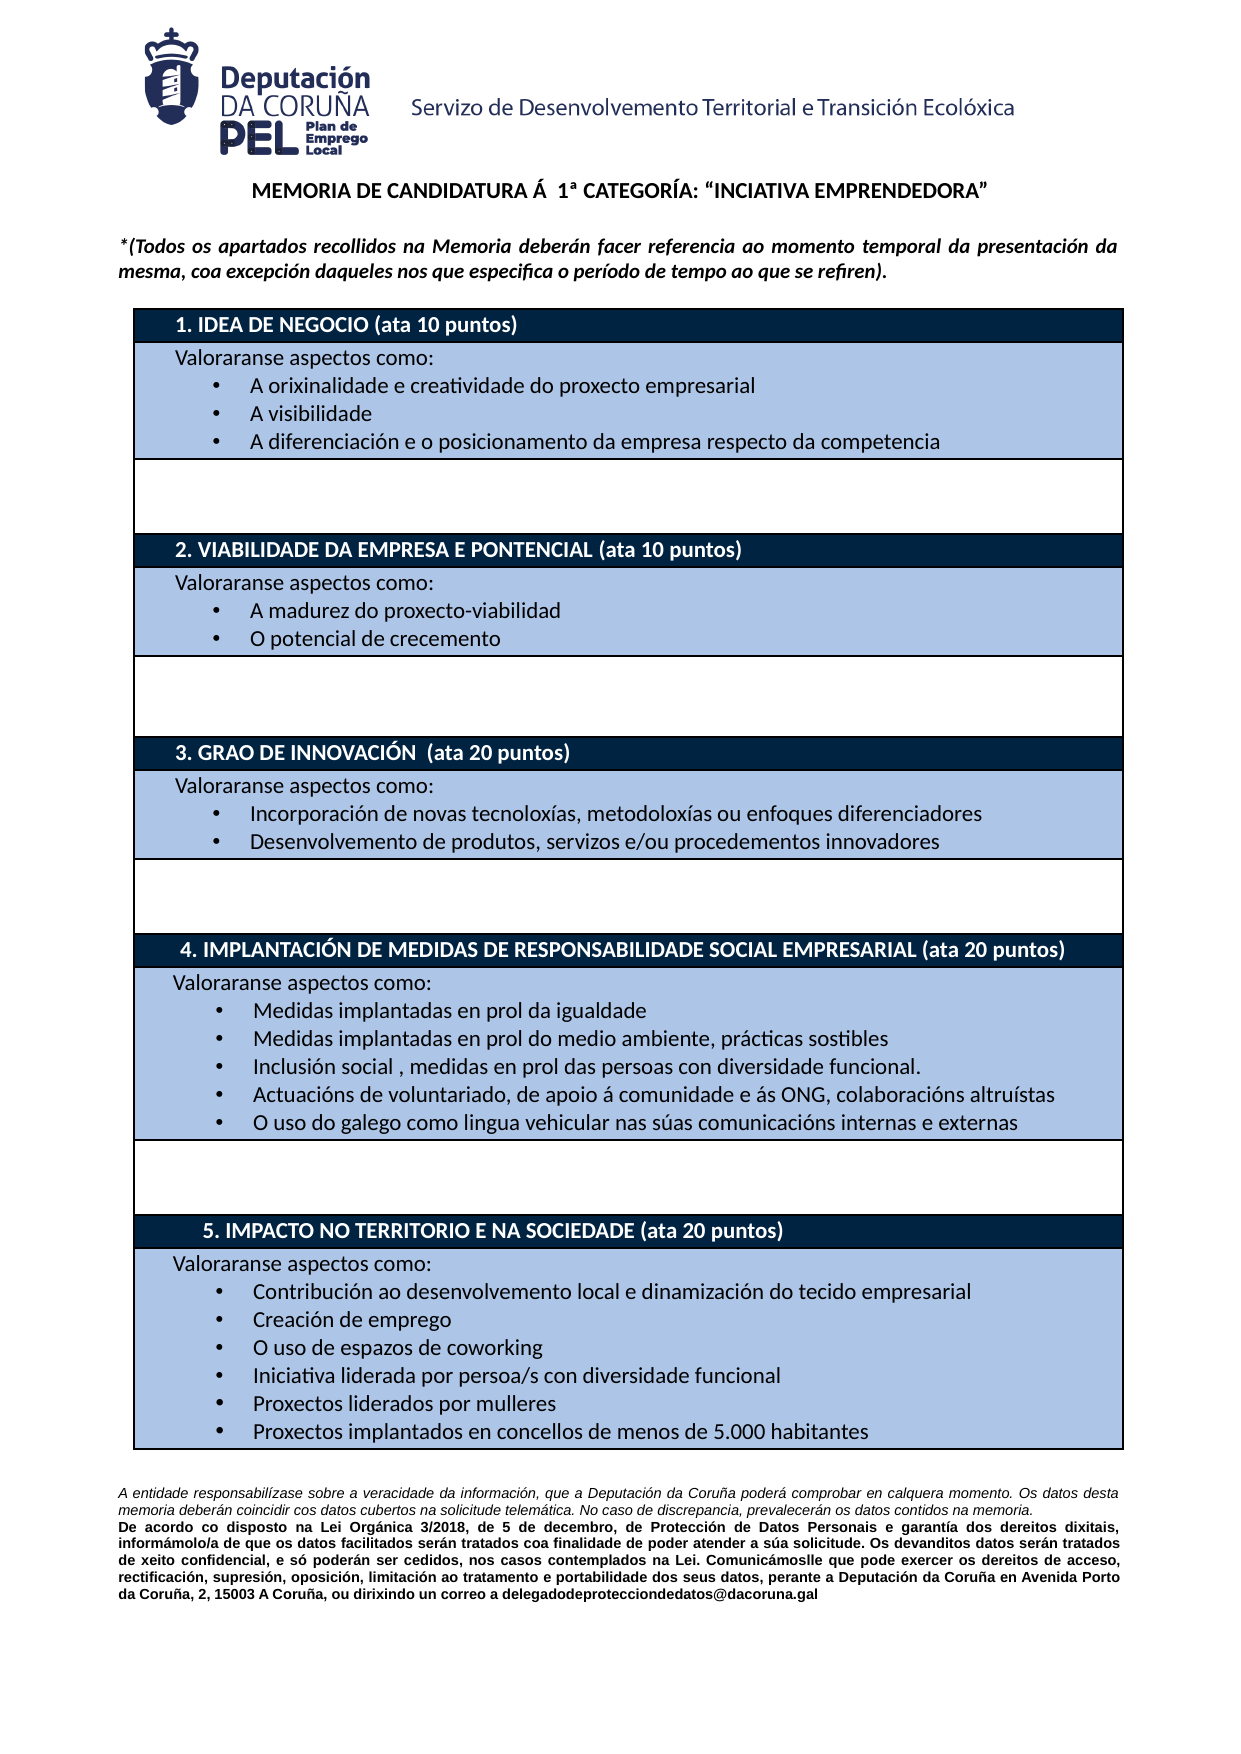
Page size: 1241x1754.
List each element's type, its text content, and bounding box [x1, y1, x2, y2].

table_header 1. IDEA DE NEGOCIO (ata 10 puntos) [135, 310, 1122, 341]
text MEMORIA DE CANDIDATURA Á 1ª CATEGORÍA: “INCIATIVA EMPRENDEDORA” [118, 176, 1122, 204]
table_cell 2. VIABILIDADE DA EMPRESA E PONTENCIAL (ata 10 puntos) [135, 535, 1122, 566]
table_cell 4. IMPLANTACIÓN DE MEDIDAS DE RESPONSABILIDADE SOCIAL EMPRESARIAL (ata 20 puntos) [135, 935, 1122, 966]
table_cell [135, 460, 1122, 533]
table_cell Valoraranse aspectos como: A orixinalidade e creatividade do proxecto empresarial A visibilidade A diferenciación e o posicionamento da empresa respecto da competencia [135, 343, 1122, 458]
table_cell Valoraranse aspectos como: Medidas implantadas en prol da igualdade Medidas implantadas en prol do medio ambiente, prácticas sostibles Inclusión social , medidas en prol das persoas con diversidade funcional. Actuacións de voluntariado, de apoio á comunidade e ás ONG, colaboracións altruístas O uso do galego como lingua vehicular nas súas comunicacións internas e externas [135, 968, 1122, 1139]
table_cell 3. GRAO DE INNOVACIÓN (ata 20 puntos) [135, 738, 1122, 769]
table_cell Valoraranse aspectos como: Incorporación de novas tecnoloxías, metodoloxías ou enfoques diferenciadores Desenvolvemento de produtos, servizos e/ou procedementos innovadores [135, 771, 1122, 858]
table_cell Valoraranse aspectos como: Contribución ao desenvolvemento local e dinamización do tecido empresarial Creación de emprego O uso de espazos de coworking Iniciativa liderada por persoa/s con diversidade funcional Proxectos liderados por mulleres Proxectos implantados en concellos de menos de 5.000 habitantes [135, 1249, 1122, 1448]
table_cell [135, 1141, 1122, 1214]
table_cell Valoraranse aspectos como: A madurez do proxecto-viabilidad O potencial de crecemento [135, 568, 1122, 655]
table_cell [135, 860, 1122, 933]
text *(Todos os apartados recollidos na Memoria deberán facer referencia ao momento temporal da presentación da mesma, coa excepción daqueles nos que especifica o período de tempo ao que se refiren). [118, 233, 1122, 284]
table_cell 5. IMPACTO NO TERRITORIO E NA SOCIEDADE (ata 20 puntos) [135, 1216, 1122, 1247]
table_cell [135, 657, 1122, 736]
